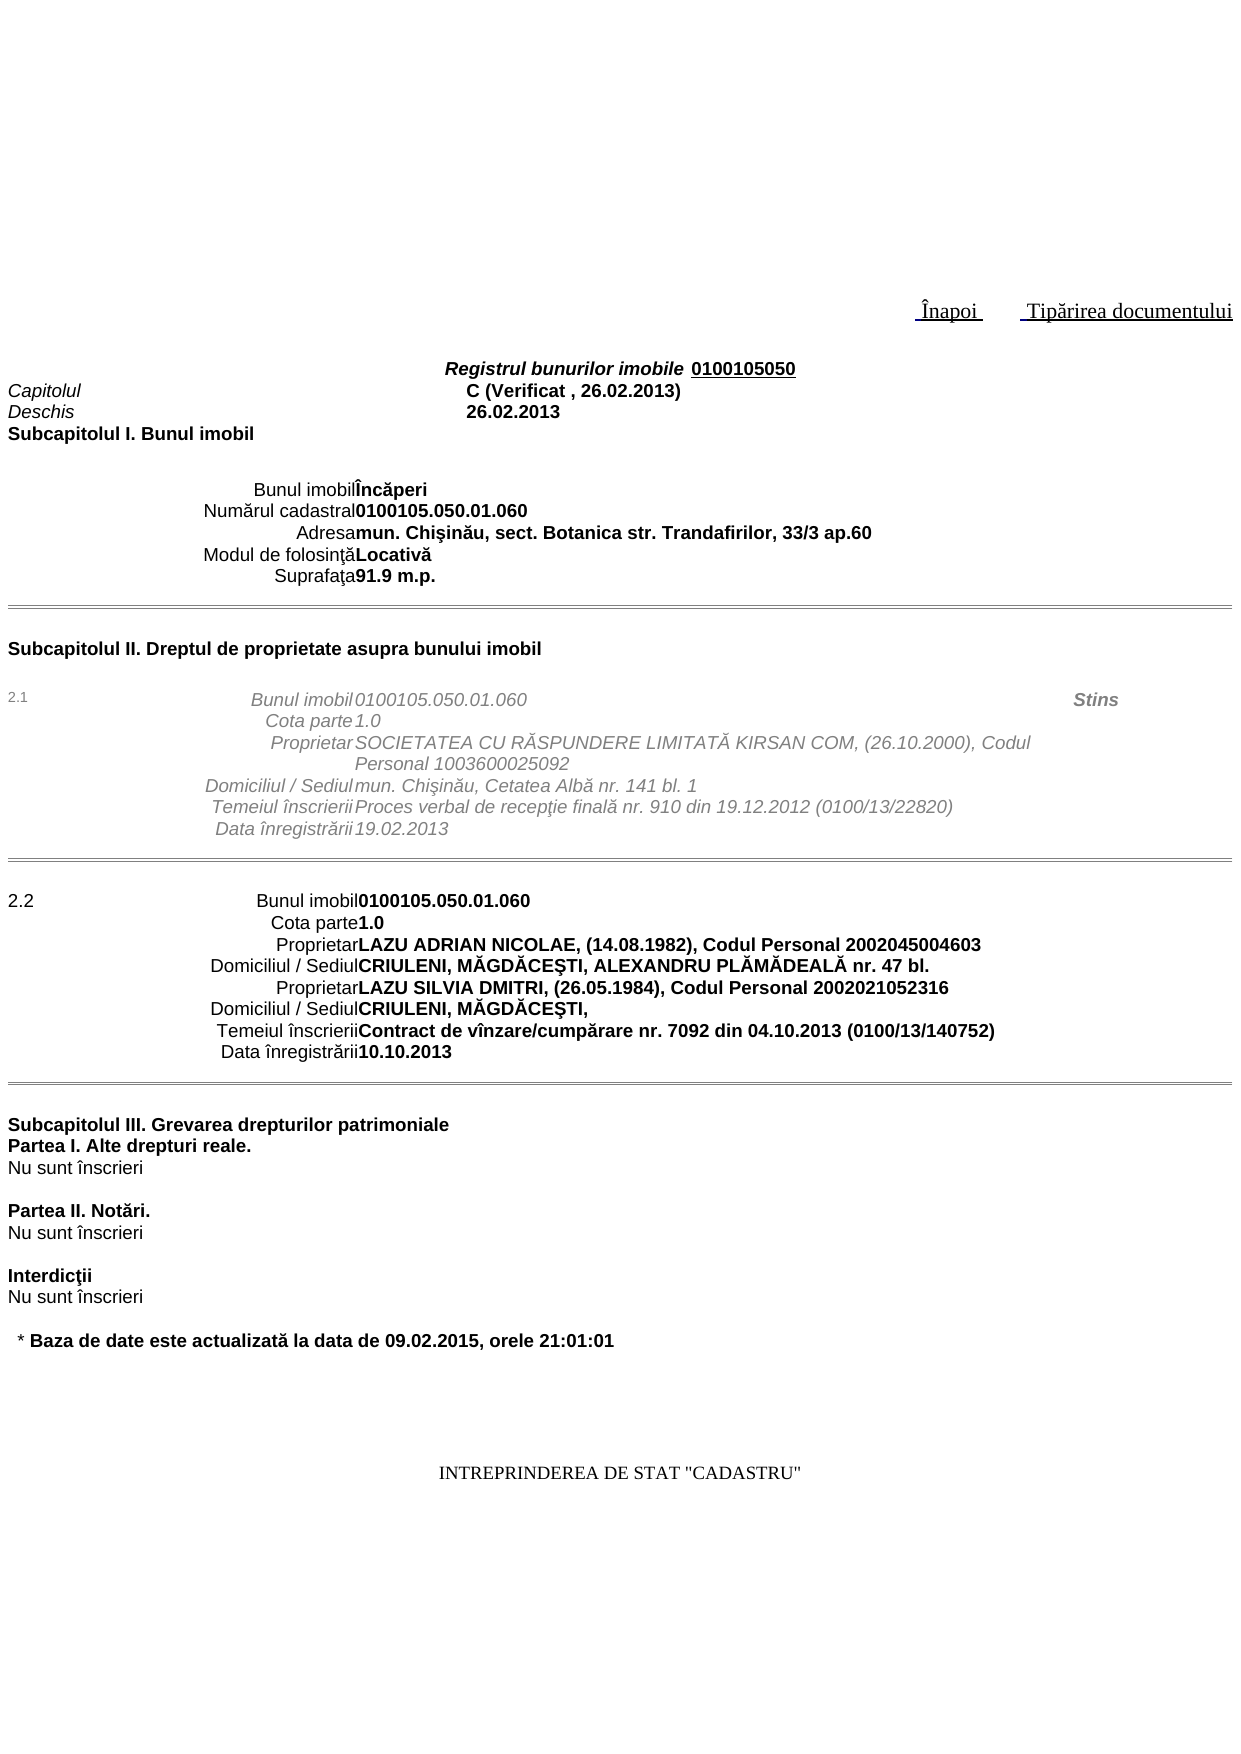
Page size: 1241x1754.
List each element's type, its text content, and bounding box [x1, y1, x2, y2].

table_cell Proces verbal de recepţie finală nr. 910 din 19.12.2012 (0100/13/22820) [355, 796, 1073, 818]
table_cell Deschis [8, 401, 466, 423]
table_cell Numărul cadastral [58, 500, 355, 522]
table_cell Modul de folosinţă [58, 543, 355, 565]
table_cell [8, 818, 59, 839]
table_cell LAZU SILVIA DMITRI, (26.05.1984), Codul Personal 2002021052316 [358, 977, 1232, 998]
table_cell Proprietar [60, 977, 358, 998]
table_cell [8, 912, 60, 933]
table_cell Bunul imobil [58, 479, 355, 500]
table_cell [8, 1394, 21, 1404]
table_cell 10.10.2013 [358, 1041, 1232, 1063]
table_header Capitolul [8, 380, 466, 401]
table_cell [8, 1063, 60, 1068]
table_cell [59, 839, 354, 844]
table_cell [8, 934, 60, 955]
table_cell [8, 543, 58, 565]
table_cell [8, 998, 60, 1020]
table_cell [8, 1404, 21, 1415]
table_cell [1073, 732, 1232, 775]
table_cell CRIULENI, MĂGDĂCEŞTI, [358, 998, 1232, 1020]
table_cell [8, 977, 60, 998]
table_cell LAZU ADRIAN NICOLAE, (14.08.1982), Codul Personal 2002045004603 [358, 934, 1232, 955]
table_cell Subcapitolul I. Bunul imobil Subcapitolul II. Dreptul de proprietate asupra bunului imobil Subcapitolul III. Grevarea drepturilor patrimoniale Partea I. Alte drepturi reale. Nu sunt înscrieri Partea II. Notări. Nu sunt înscrieri Interdicţii Nu sunt înscrieri * Baza de date este actualizată la data de 09.02.2015, orele 21:01:01 INTREPRINDEREA DE STAT "CADASTRU" [5, 326, 1235, 1487]
table_header [8, 474, 58, 479]
table_cell [8, 1383, 21, 1393]
table_header Bunul imobil [59, 689, 354, 710]
table_header [21, 1351, 37, 1362]
table_cell [355, 586, 1232, 591]
table_cell SOCIETATEA CU RĂSPUNDERE LIMITATĂ KIRSAN COM, (26.10.2000), Codul Personal 1003600025092 [355, 732, 1073, 775]
table_header 0100105.050.01.060 [355, 689, 1073, 710]
table_cell [21, 1362, 37, 1372]
table_cell Proprietar [59, 732, 354, 775]
table_cell Data înregistrării [59, 818, 354, 839]
table_header Stins [1073, 689, 1232, 710]
table_cell CRIULENI, MĂGDĂCEŞTI, ALEXANDRU PLĂMĂDEALĂ nr. 47 bl. [358, 955, 1232, 977]
table_cell [58, 586, 355, 591]
table_header [5, 147, 1235, 278]
table_header [8, 1351, 21, 1362]
table_cell [8, 839, 59, 844]
table_header 2.1 [8, 689, 59, 710]
table_cell Contract de vînzare/cumpărare nr. 7092 din 04.10.2013 (0100/13/140752) [358, 1020, 1232, 1041]
table_cell [8, 586, 58, 591]
table_cell [1073, 775, 1232, 796]
table_cell Proprietar [60, 934, 358, 955]
table_cell [21, 1394, 37, 1404]
table_cell Domiciliul / Sediul [59, 775, 354, 796]
table_cell 1.0 [355, 710, 1073, 732]
table_cell [1073, 710, 1232, 732]
table_cell [21, 1383, 37, 1393]
table_cell [21, 1404, 37, 1415]
table_cell Încăperi [355, 479, 1232, 500]
table_cell Cota parte [59, 710, 354, 732]
table_cell [8, 1436, 21, 1447]
table_cell Domiciliul / Sediul [60, 955, 358, 977]
table_header Bunul imobil [60, 890, 358, 912]
table_cell [8, 710, 59, 732]
table_cell [8, 479, 58, 500]
table_cell [8, 1372, 21, 1383]
table_cell 91.9 m.p. [355, 565, 1232, 586]
table_cell [8, 565, 58, 586]
table_cell [8, 500, 58, 522]
table_cell 26.02.2013 [466, 401, 1232, 423]
table_cell [355, 839, 1073, 844]
table_cell Înapoi Tipărirea documentului [5, 278, 1235, 326]
table_cell 19.02.2013 [355, 818, 1073, 839]
table_cell [8, 732, 59, 775]
table_cell Domiciliul / Sediul [60, 998, 358, 1020]
table_cell [8, 1362, 21, 1372]
table_cell [21, 1436, 37, 1447]
table_cell [21, 1372, 37, 1383]
table_cell [8, 796, 59, 818]
table_cell Suprafaţa [58, 565, 355, 586]
table_cell [21, 1425, 37, 1436]
table_cell [60, 1063, 358, 1068]
table_cell Cota parte [60, 912, 358, 933]
table_cell [8, 775, 59, 796]
table_cell 1.0 [358, 912, 1232, 933]
table_header 2.2 [8, 890, 60, 912]
table_cell [1073, 818, 1232, 839]
table_cell Locativă [355, 543, 1232, 565]
table_header 0100105.050.01.060 [358, 890, 1232, 912]
table_cell [8, 1020, 60, 1041]
table_cell [358, 1063, 1232, 1068]
table_cell mun. Chişinău, Cetatea Albă nr. 141 bl. 1 [355, 775, 1073, 796]
table_cell [8, 1425, 21, 1436]
table_cell [1073, 796, 1232, 818]
table_cell 0100105.050.01.060 [355, 500, 1232, 522]
table_cell [21, 1415, 37, 1425]
table_cell mun. Chişinău, sect. Botanica str. Trandafirilor, 33/3 ap.60 [355, 522, 1232, 543]
table_cell [1073, 839, 1232, 844]
table_cell [8, 1041, 60, 1063]
table_header [58, 474, 355, 479]
table_cell Adresa [58, 522, 355, 543]
table_header Registrul bunurilor imobile 0100105050 [8, 358, 1232, 380]
table_cell [8, 955, 60, 977]
table_cell [8, 1415, 21, 1425]
table_header C (Verificat , 26.02.2013) [466, 380, 1232, 401]
table_cell Data înregistrării [60, 1041, 358, 1063]
table_cell Temeiul înscrierii [59, 796, 354, 818]
table_header [355, 474, 1232, 479]
table_cell [8, 522, 58, 543]
table_cell Temeiul înscrierii [60, 1020, 358, 1041]
